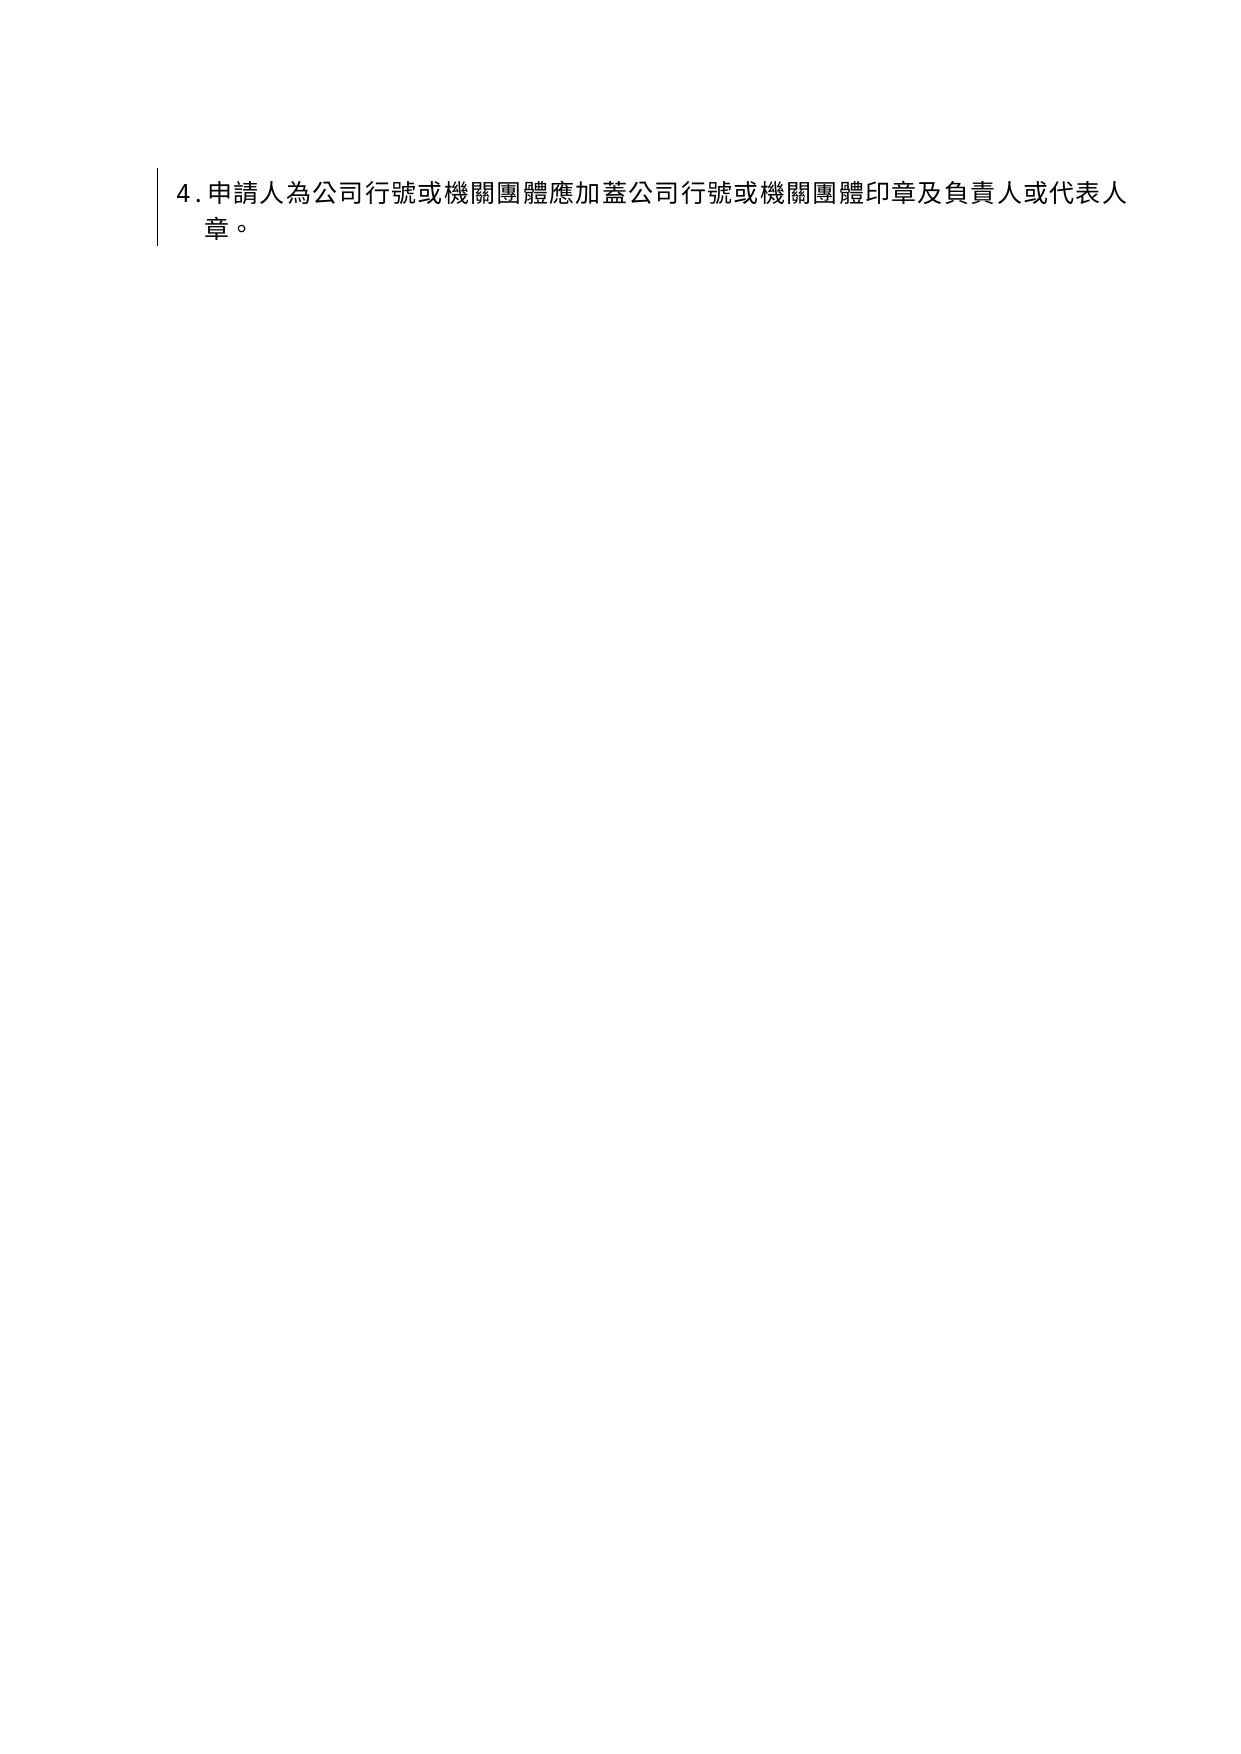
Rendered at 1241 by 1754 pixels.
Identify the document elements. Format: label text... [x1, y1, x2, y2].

table_header [118, 168, 157, 246]
table_header 4.申請人為公司行號或機關團體應加蓋公司行號或機關團體印章及負責人或代表人章。 [158, 168, 1136, 246]
